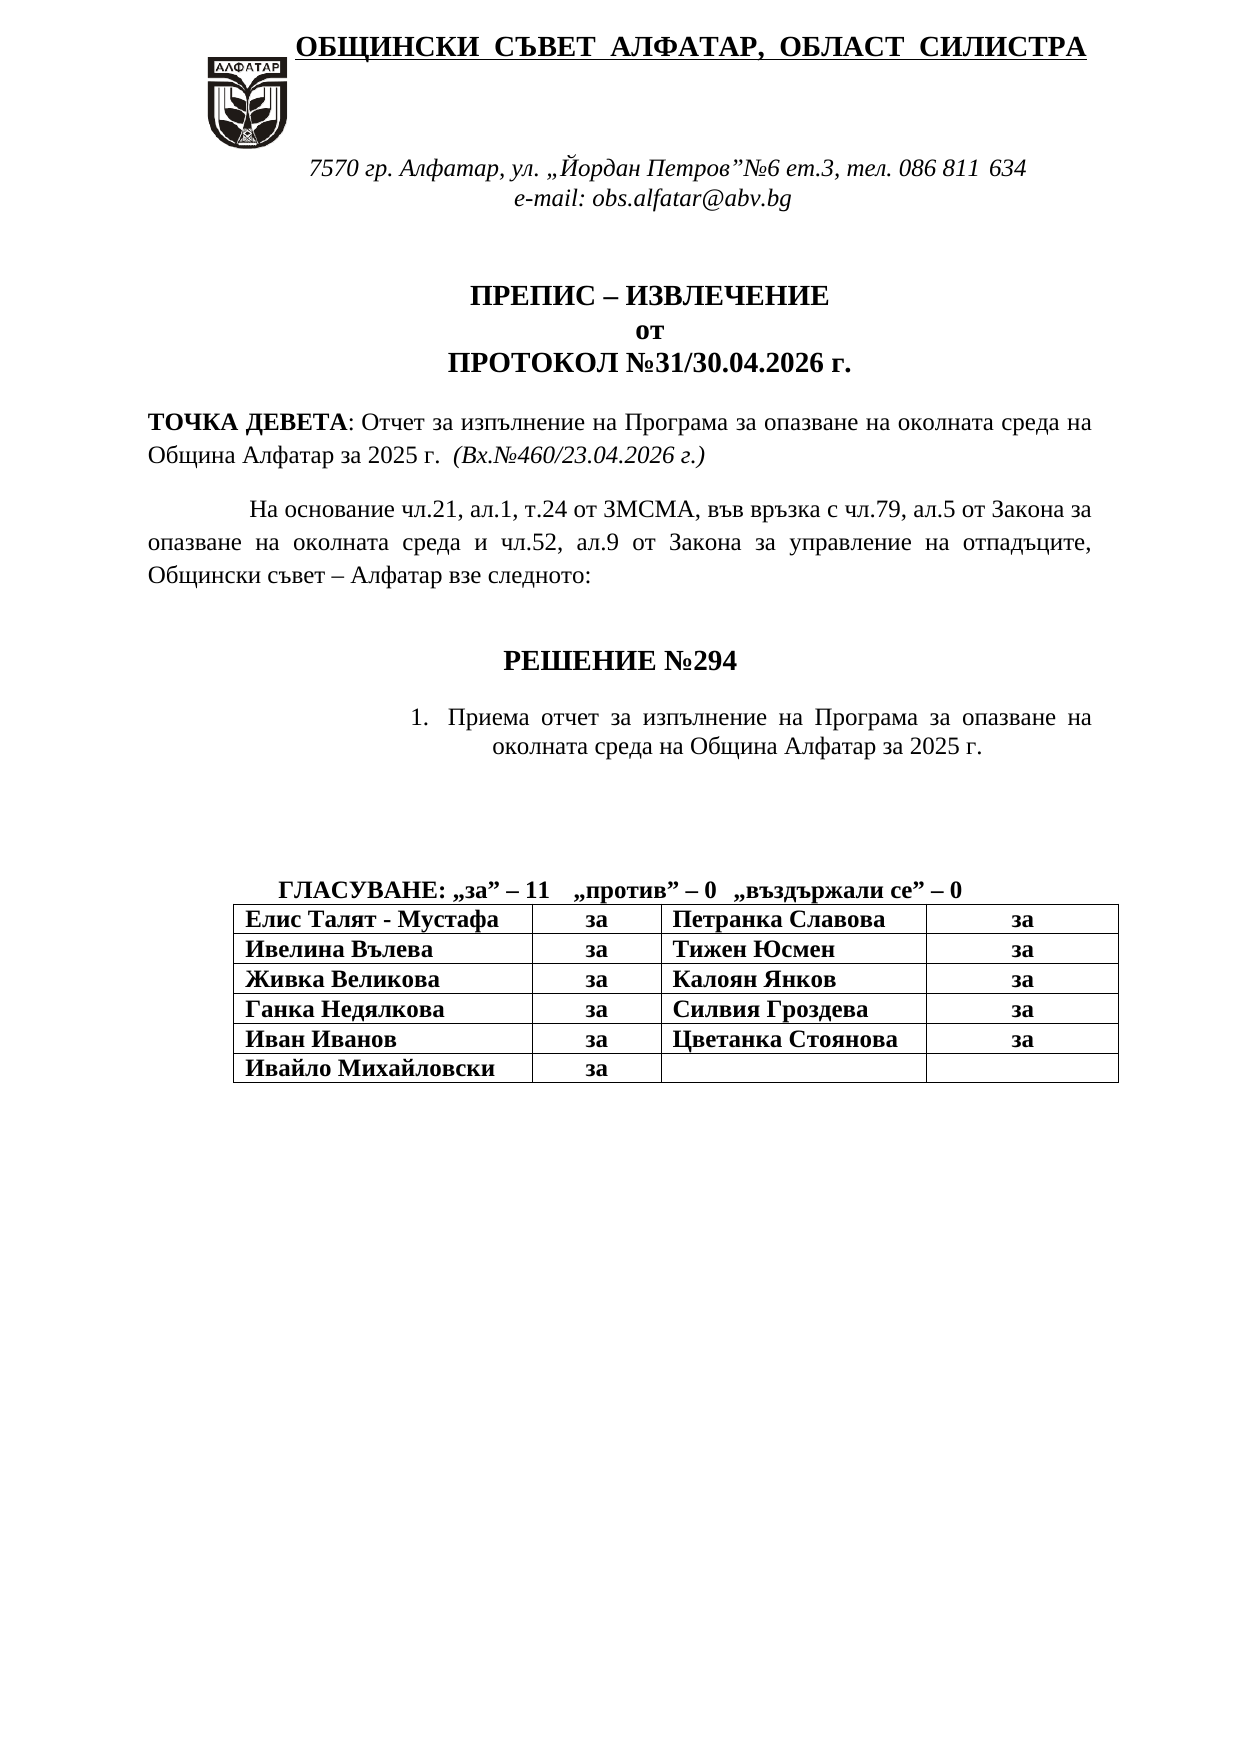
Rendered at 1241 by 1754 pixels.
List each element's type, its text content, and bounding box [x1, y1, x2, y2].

table_cell за [533, 934, 661, 963]
text На основание чл.21, ал.1, т.24 от ЗМСМА, във връзка с чл.79, ал.5 от Закона за опазване на околната среда и чл.52, ал.9 от Закона за управление на отпадъците, Общински съвет – Алфатар взе следното: [148, 494, 1093, 589]
text ПРЕПИС – ИЗВЛЕЧЕНИЕ [148, 278, 1152, 312]
table_cell Ивайло Михайловски [234, 1054, 532, 1082]
table_header Елис Талят - Мустафа [234, 905, 532, 933]
table_cell Калоян Янков [662, 964, 926, 993]
text РЕШЕНИЕ №294 [148, 643, 1093, 676]
table_header за [927, 905, 1118, 933]
text ОБЩИНСКИ СЪВЕТ АЛФАТАР, ОБЛАСТ СИЛИСТРА [148, 29, 1101, 149]
table_cell Тижен Юсмен [662, 934, 926, 963]
table_cell за [533, 1054, 661, 1082]
table_cell [927, 1054, 1118, 1082]
table_cell за [927, 934, 1118, 963]
list Приема отчет за изпълнение на Програма за опазване на околната среда на Община Алфатар за 2025 г. [410, 702, 1093, 760]
text ТОЧКА ДЕВЕТА: Отчет за изпълнение на Програма за опазване на околната среда на Община Алфатар за 2025 г. (Вх.№460/23.04.2026 г.) [148, 407, 1093, 469]
table_cell Ивелина Вълева [234, 934, 532, 963]
table_cell Цветанка Стоянова [662, 1024, 926, 1052]
table_cell за [927, 1024, 1118, 1052]
text e-mail: obs.alfatar@abv.bg [148, 183, 1101, 211]
table_cell за [533, 1024, 661, 1052]
table_header Петранка Славова [662, 905, 926, 933]
table_cell Живка Великова [234, 964, 532, 993]
table_cell за [533, 994, 661, 1023]
table_cell Силвия Гроздева [662, 994, 926, 1023]
table_cell Ганка Недялкова [234, 994, 532, 1023]
text 7570 гр. Алфатар, ул. „Йордан Петров”№6 ет.3, тел. 086 811 634 [148, 149, 1101, 183]
table_cell за [533, 964, 661, 993]
text ПРОТОКОЛ №31/30.04.2026 г. [148, 346, 1152, 379]
table_cell за [927, 994, 1118, 1023]
text от [148, 312, 1152, 346]
table_cell [662, 1054, 926, 1082]
table_header за [533, 905, 661, 933]
text ГЛАСУВАНЕ: „за” – 11 „против” – 0 „въздържали се” – 0 [148, 875, 1093, 903]
table_cell за [927, 964, 1118, 993]
table_cell Иван Иванов [234, 1024, 532, 1052]
